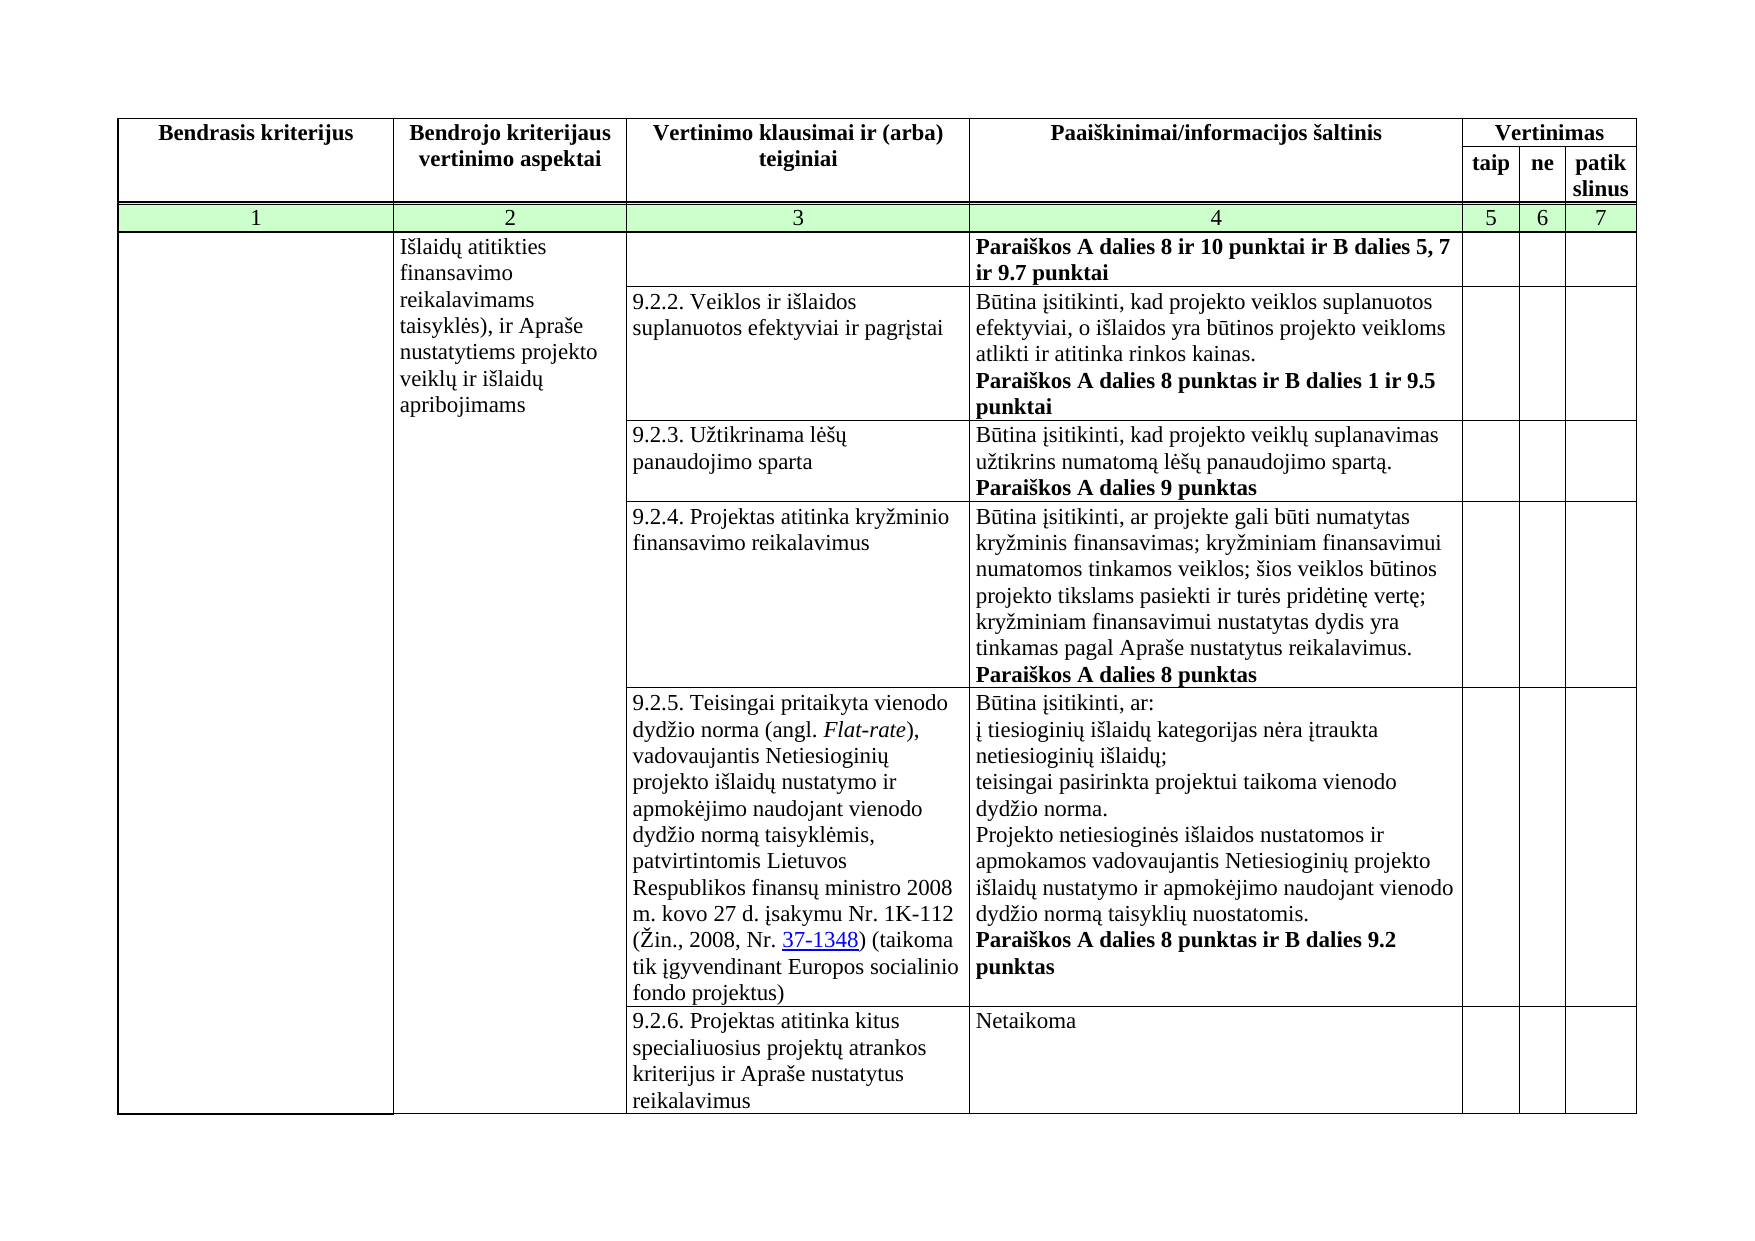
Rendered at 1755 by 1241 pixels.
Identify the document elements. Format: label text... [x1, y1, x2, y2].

table_cell [1463, 688, 1519, 1006]
table_cell [1566, 287, 1636, 419]
table_header Paaiškinimai/informacijos šaltinis [970, 119, 1462, 201]
table_cell [627, 233, 969, 286]
table_cell [1463, 287, 1519, 419]
table_cell [1463, 1007, 1519, 1113]
table_cell [1566, 421, 1636, 501]
table_cell [1520, 233, 1565, 286]
table_header Bendrasis kriterijus [119, 119, 393, 201]
table_cell [1520, 421, 1565, 501]
table_cell taip [1463, 147, 1519, 201]
table_cell 9.2.4. Projektas atitinka kryžminio finansavimo reikalavimus [627, 502, 969, 687]
table_cell ne [1520, 147, 1565, 201]
table_cell Paraiškos A dalies 8 ir 10 punktai ir B dalies 5, 7 ir 9.7 punktai [970, 233, 1462, 286]
table_cell [1463, 502, 1519, 687]
table_cell 4 [970, 205, 1462, 231]
table_cell 7 [1566, 205, 1636, 231]
table_header Vertinimas [1463, 119, 1636, 146]
table_cell [1520, 1007, 1565, 1113]
table_cell 6 [1520, 205, 1565, 231]
table_cell [1566, 233, 1636, 286]
table_cell 5 [1463, 205, 1519, 231]
table_cell 9.2.5. Teisingai pritaikyta vienodo dydžio norma (angl. Flat-rate), vadovaujantis Netiesioginių projekto išlaidų nustatymo ir apmokėjimo naudojant vienodo dydžio normą taisyklėmis, patvirtintomis Lietuvos Respublikos finansų ministro 2008 m. kovo 27 d. įsakymu Nr. 1K-112 (Žin., 2008, Nr. 37-1348) (taikoma tik įgyvendinant Europos socialinio fondo projektus) [627, 688, 969, 1006]
table_header Vertinimo klausimai ir (arba) teiginiai [627, 119, 969, 201]
table_cell [1566, 688, 1636, 1006]
table_cell [1520, 502, 1565, 687]
table_header Bendrojo kriterijaus vertinimo aspektai [394, 119, 626, 201]
table_cell [119, 233, 393, 1113]
table_cell Būtina įsitikinti, kad projekto veiklos suplanuotos efektyviai, o išlaidos yra būtinos projekto veikloms atlikti ir atitinka rinkos kainas. Paraiškos A dalies 8 punktas ir B dalies 1 ir 9.5 punktai [970, 287, 1462, 419]
table_cell [1566, 1007, 1636, 1113]
table_cell [1520, 688, 1565, 1006]
table_cell patikslinus [1566, 147, 1636, 201]
table_cell Būtina įsitikinti, ar: į tiesioginių išlaidų kategorijas nėra įtraukta netiesioginių išlaidų; teisingai pasirinkta projektui taikoma vienodo dydžio norma. Projekto netiesioginės išlaidos nustatomos ir apmokamos vadovaujantis Netiesioginių projekto išlaidų nustatymo ir apmokėjimo naudojant vienodo dydžio normą taisyklių nuostatomis. Paraiškos A dalies 8 punktas ir B dalies 9.2 punktas [970, 688, 1462, 1006]
table_cell 3 [627, 205, 969, 231]
table_cell [1463, 421, 1519, 501]
table_cell Netaikoma [970, 1007, 1462, 1113]
table_cell Būtina įsitikinti, kad projekto veiklų suplanavimas užtikrins numatomą lėšų panaudojimo spartą. Paraiškos A dalies 9 punktas [970, 421, 1462, 501]
table_cell 9.2.3. Užtikrinama lėšų panaudojimo sparta [627, 421, 969, 501]
table_cell Būtina įsitikinti, ar projekte gali būti numatytas kryžminis finansavimas; kryžminiam finansavimui numatomos tinkamos veiklos; šios veiklos būtinos projekto tikslams pasiekti ir turės pridėtinę vertę; kryžminiam finansavimui nustatytas dydis yra tinkamas pagal Apraše nustatytus reikalavimus. Paraiškos A dalies 8 punktas [970, 502, 1462, 687]
table_cell 9.2.2. Veiklos ir išlaidos suplanuotos efektyviai ir pagrįstai [627, 287, 969, 419]
table_cell [1566, 502, 1636, 687]
table_cell Išlaidų atitikties finansavimo reikalavimams taisyklės), ir Apraše nustatytiems projekto veiklų ir išlaidų apribojimams [394, 233, 626, 1113]
table_cell 1 [119, 205, 393, 231]
table_cell 9.2.6. Projektas atitinka kitus specialiuosius projektų atrankos kriterijus ir Apraše nustatytus reikalavimus [627, 1007, 969, 1113]
table_cell 2 [394, 205, 626, 231]
table_cell [1520, 287, 1565, 419]
table_cell [1463, 233, 1519, 286]
